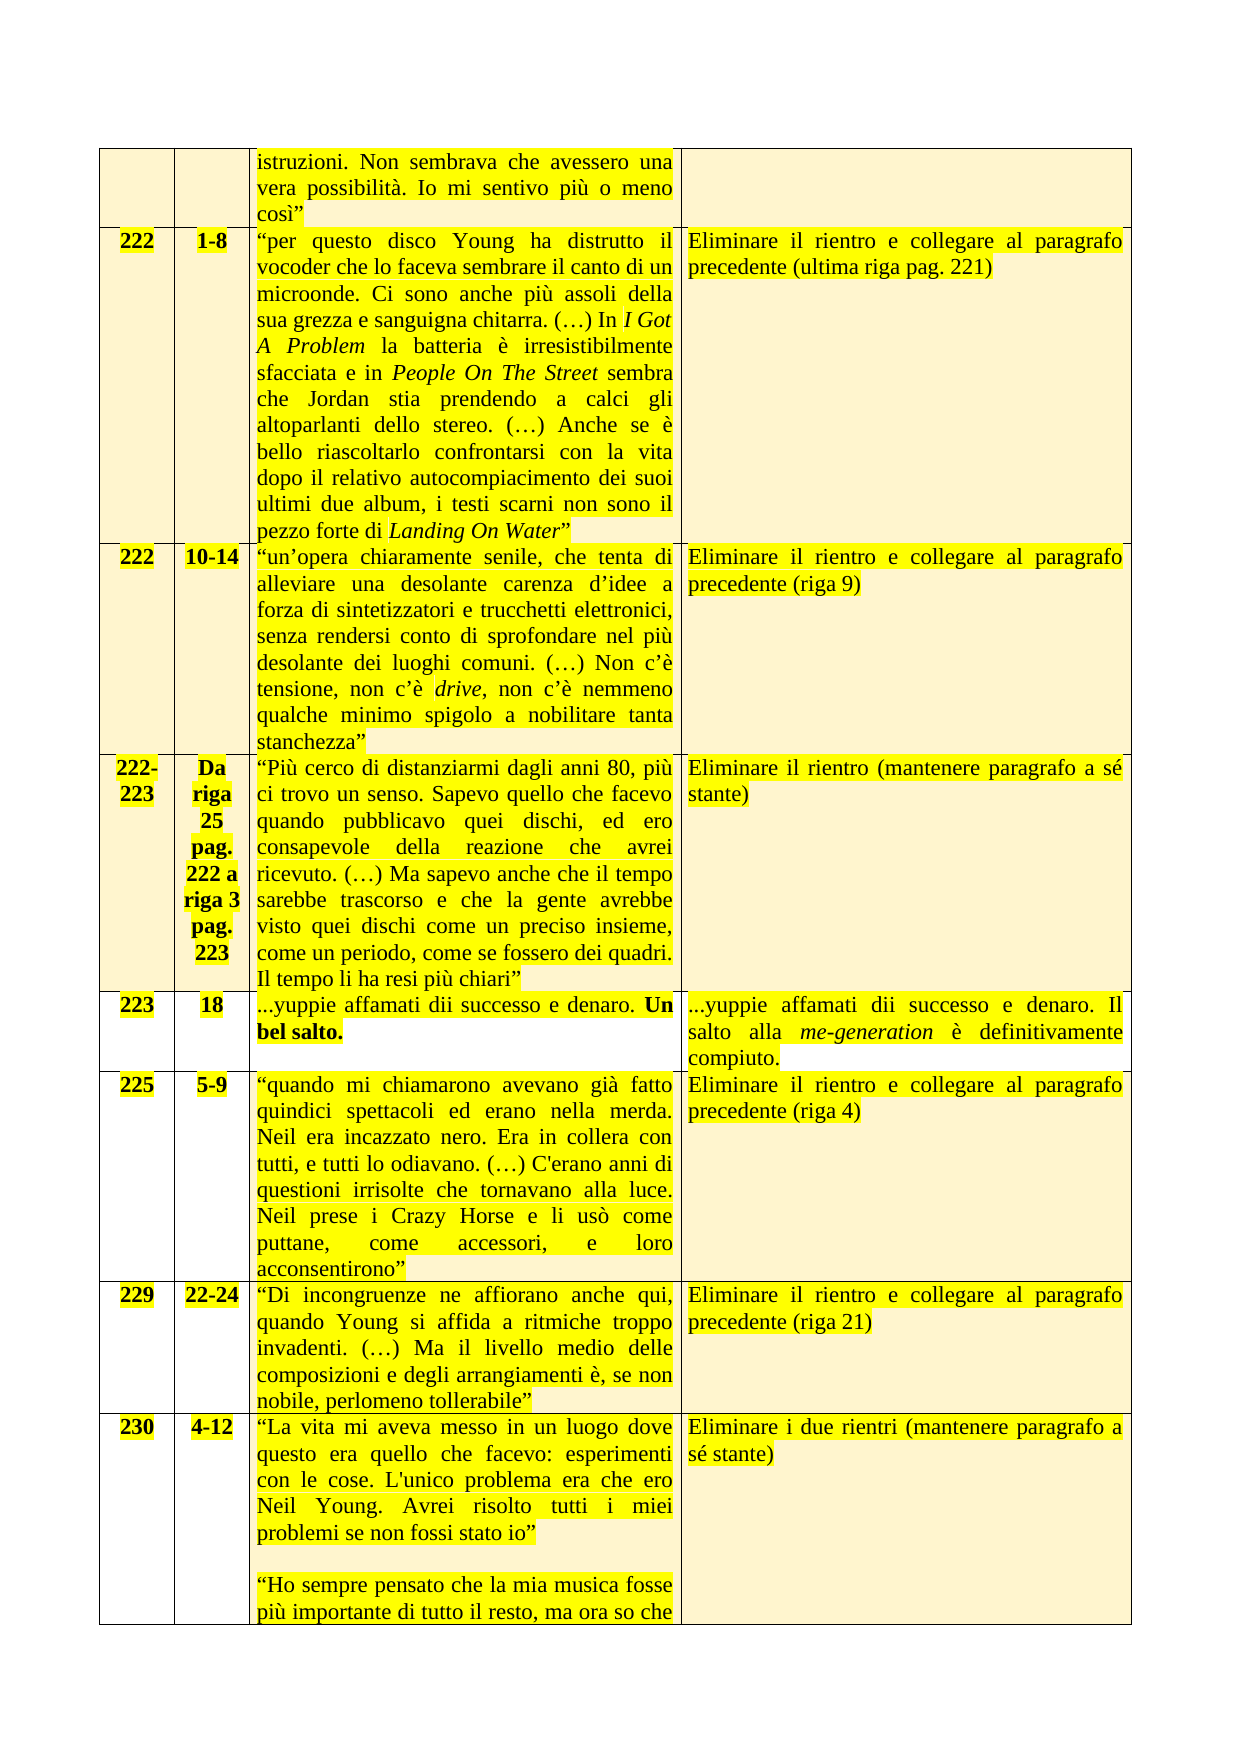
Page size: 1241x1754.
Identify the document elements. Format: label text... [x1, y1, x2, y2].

table_cell “un’opera chiaramente senile, che tenta di alleviare una desolante carenza d’idee a forza di sintetizzatori e trucchetti elettronici, senza rendersi conto di sprofondare nel più desolante dei luoghi comuni. (…) Non c’è tensione, non c’è drive, non c’è nemmeno qualche minimo spigolo a nobilitare tanta stanchezza” [250, 544, 681, 754]
table_cell 4-12 [175, 1414, 249, 1624]
table_cell [682, 149, 1131, 227]
table_cell “per questo disco Young ha distrutto il vocoder che lo faceva sembrare il canto di un microonde. Ci sono anche più assoli della sua grezza e sanguigna chitarra. (…) In I Got A Problem la batteria è irresistibilmente sfacciata e in People On The Street sembra che Jordan stia prendendo a calci gli altoparlanti dello stereo. (…) Anche se è bello riascoltarlo confrontarsi con la vita dopo il relativo autocompiacimento dei suoi ultimi due album, i testi scarni non sono il pezzo forte di Landing On Water” [250, 228, 681, 543]
table_cell ...yuppie affamati dii successo e denaro. Il salto alla me-generation è definitivamente compiuto. [682, 992, 1131, 1071]
table_cell 22-24 [175, 1282, 249, 1413]
table_cell ...yuppie affamati dii successo e denaro. Un bel salto. [250, 992, 681, 1071]
table_cell 1-8 [175, 228, 249, 543]
table_cell Eliminare il rientro (mantenere paragrafo a sé stante) [682, 755, 1131, 991]
table_cell 222 [100, 544, 174, 754]
table_cell Eliminare i due rientri (mantenere paragrafo a sé stante) [682, 1414, 1131, 1624]
table_cell Eliminare il rientro e collegare al paragrafo precedente (ultima riga pag. 221) [682, 228, 1131, 543]
table_cell “Di incongruenze ne affiorano anche qui, quando Young si affida a ritmiche troppo invadenti. (…) Ma il livello medio delle composizioni e degli arrangiamenti è, se non nobile, perlomeno tollerabile” [250, 1282, 681, 1413]
table_cell Eliminare il rientro e collegare al paragrafo precedente (riga 4) [682, 1072, 1131, 1281]
table_cell [100, 149, 174, 227]
table_cell 229 [100, 1282, 174, 1413]
table_cell 18 [175, 992, 249, 1071]
table_cell 223 [100, 992, 174, 1071]
table_cell Da riga 25 pag. 222 a riga 3 pag. 223 [175, 755, 249, 991]
table_cell 230 [100, 1414, 174, 1624]
table_cell 222-223 [100, 755, 174, 991]
table_cell 10-14 [175, 544, 249, 754]
table_cell “quando mi chiamarono avevano già fatto quindici spettacoli ed erano nella merda. Neil era incazzato nero. Era in collera con tutti, e tutti lo odiavano. (…) C'erano anni di questioni irrisolte che tornavano alla luce. Neil prese i Crazy Horse e li usò come puttane, come accessori, e loro acconsentirono” [250, 1072, 681, 1281]
table_cell Eliminare il rientro e collegare al paragrafo precedente (riga 21) [682, 1282, 1131, 1413]
table_cell “La vita mi aveva messo in un luogo dove questo era quello che facevo: esperimenti con le cose. L'unico problema era che ero Neil Young. Avrei risolto tutti i miei problemi se non fossi stato io” “Ho sempre pensato che la mia musica fosse più importante di tutto il resto, ma ora so che [250, 1414, 681, 1624]
table_cell [175, 149, 249, 227]
table_cell Eliminare il rientro e collegare al paragrafo precedente (riga 9) [682, 544, 1131, 754]
table_cell 222 [100, 228, 174, 543]
table_cell “Più cerco di distanziarmi dagli anni 80, più ci trovo un senso. Sapevo quello che facevo quando pubblicavo quei dischi, ed ero consapevole della reazione che avrei ricevuto. (…) Ma sapevo anche che il tempo sarebbe trascorso e che la gente avrebbe visto quei dischi come un preciso insieme, come un periodo, come se fossero dei quadri. Il tempo li ha resi più chiari” [250, 755, 681, 991]
table_cell istruzioni. Non sembrava che avessero una vera possibilità. Io mi sentivo più o meno così” [250, 149, 681, 227]
table_cell 225 [100, 1072, 174, 1281]
table_cell 5-9 [175, 1072, 249, 1281]
